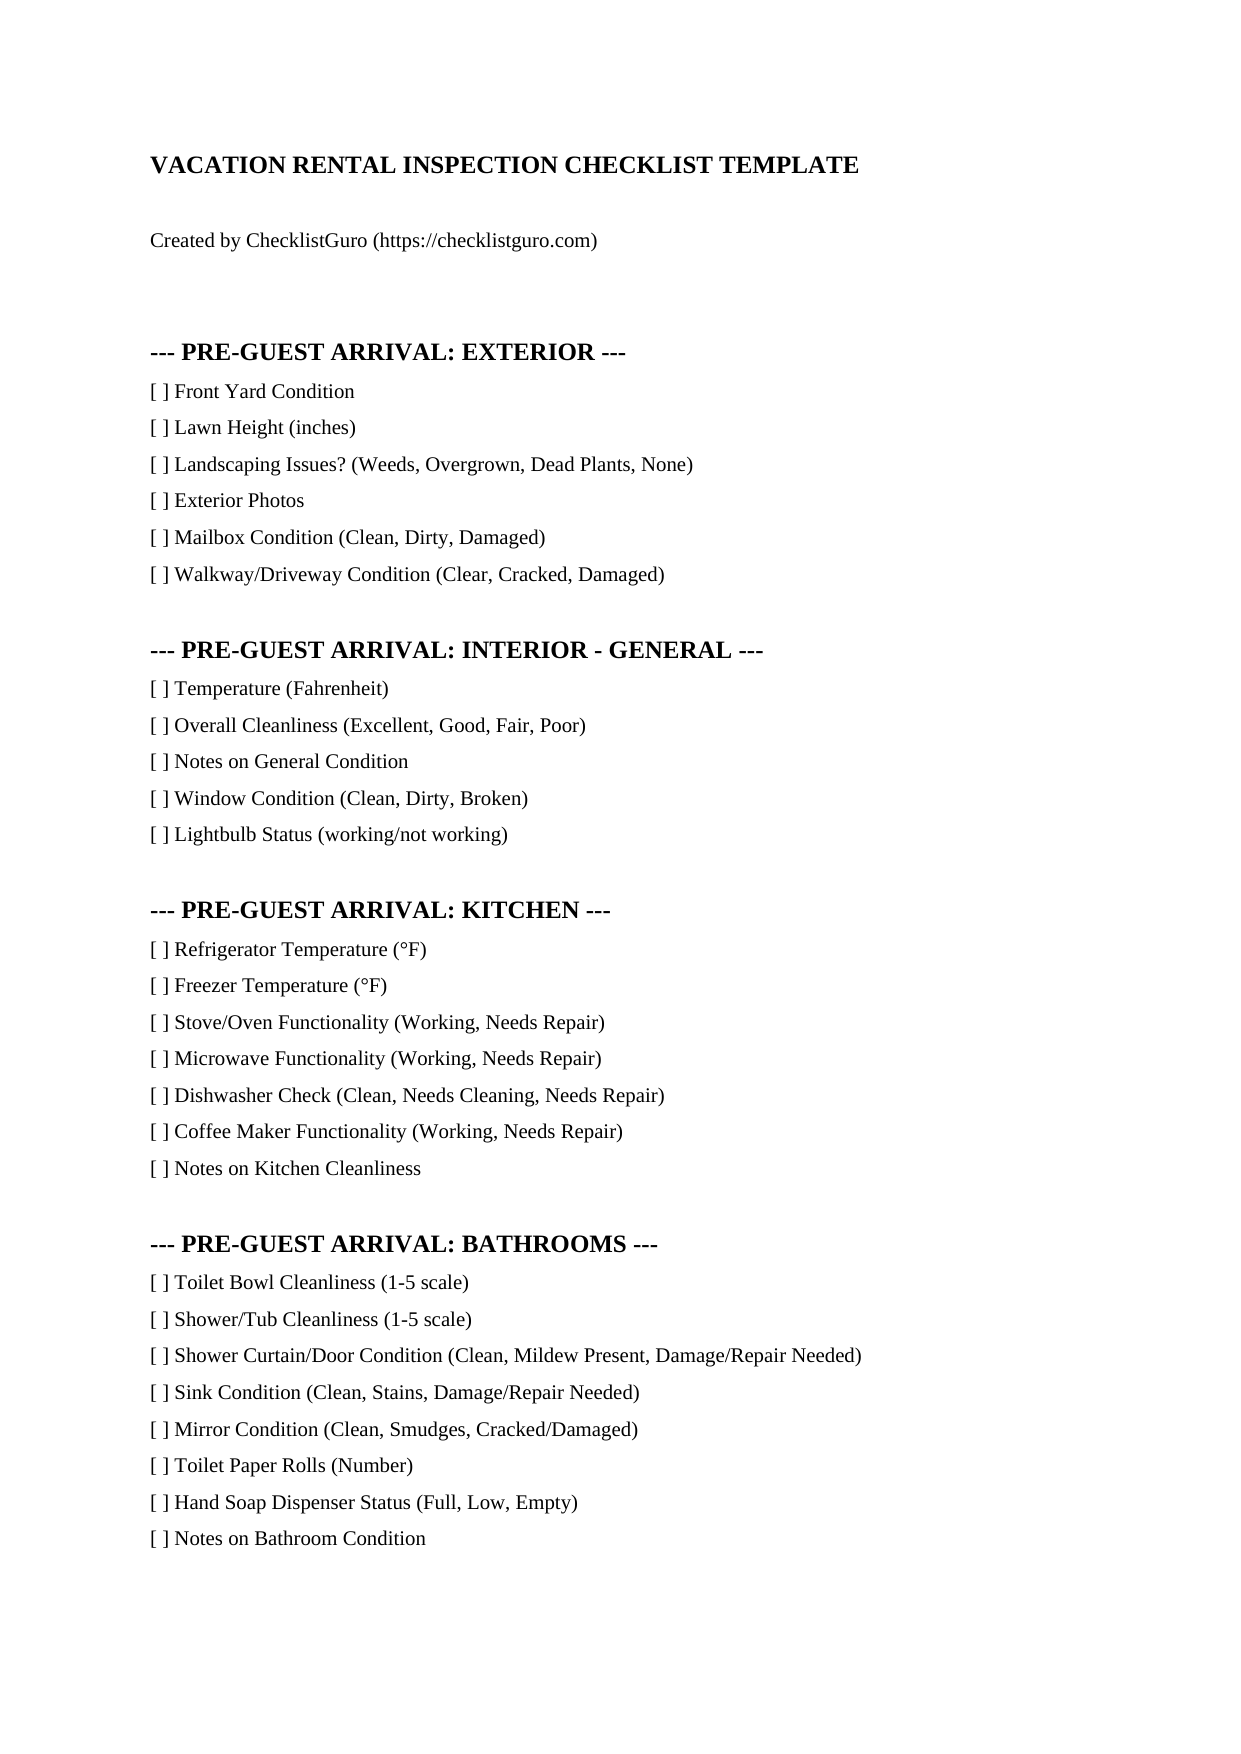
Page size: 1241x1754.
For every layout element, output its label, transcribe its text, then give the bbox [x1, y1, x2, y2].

text --- PRE-GUEST ARRIVAL: BATHROOMS --- [150, 1229, 1090, 1258]
text VACATION RENTAL INSPECTION CHECKLIST TEMPLATE [150, 150, 1090, 179]
text [ ] Dishwasher Check (Clean, Needs Cleaning, Needs Repair) [150, 1083, 1090, 1107]
text [ ] Temperature (Fahrenheit) [150, 676, 1090, 700]
text [ ] Microwave Functionality (Working, Needs Repair) [150, 1046, 1090, 1070]
text [ ] Walkway/Driveway Condition (Clear, Cracked, Damaged) [150, 562, 1090, 586]
text [ ] Mirror Condition (Clean, Smudges, Cracked/Damaged) [150, 1417, 1090, 1441]
text [ ] Shower Curtain/Door Condition (Clean, Mildew Present, Damage/Repair Needed) [150, 1343, 1090, 1367]
text --- PRE-GUEST ARRIVAL: KITCHEN --- [150, 895, 1090, 924]
text [ ] Shower/Tub Cleanliness (1-5 scale) [150, 1307, 1090, 1331]
text [ ] Mailbox Condition (Clean, Dirty, Damaged) [150, 525, 1090, 549]
text [ ] Toilet Bowl Cleanliness (1-5 scale) [150, 1270, 1090, 1294]
text [ ] Notes on Kitchen Cleanliness [150, 1156, 1090, 1180]
text [ ] Lawn Height (inches) [150, 415, 1090, 439]
text [ ] Stove/Oven Functionality (Working, Needs Repair) [150, 1010, 1090, 1034]
text [ ] Front Yard Condition [150, 379, 1090, 403]
text [ ] Coffee Maker Functionality (Working, Needs Repair) [150, 1119, 1090, 1143]
text [ ] Sink Condition (Clean, Stains, Damage/Repair Needed) [150, 1380, 1090, 1404]
text --- PRE-GUEST ARRIVAL: INTERIOR - GENERAL --- [150, 635, 1090, 663]
text [ ] Landscaping Issues? (Weeds, Overgrown, Dead Plants, None) [150, 452, 1090, 476]
text [ ] Window Condition (Clean, Dirty, Broken) [150, 786, 1090, 810]
text --- PRE-GUEST ARRIVAL: EXTERIOR --- [150, 337, 1090, 366]
text [ ] Exterior Photos [150, 488, 1090, 512]
text Created by ChecklistGuro (https://checklistguro.com) [150, 228, 1090, 252]
text [ ] Freezer Temperature (°F) [150, 973, 1090, 997]
text [ ] Overall Cleanliness (Excellent, Good, Fair, Poor) [150, 712, 1090, 737]
text [ ] Notes on General Condition [150, 749, 1090, 773]
text [ ] Refrigerator Temperature (°F) [150, 937, 1090, 961]
text [ ] Lightbulb Status (working/not working) [150, 822, 1090, 846]
text [ ] Toilet Paper Rolls (Number) [150, 1453, 1090, 1477]
text [ ] Notes on Bathroom Condition [150, 1526, 1090, 1550]
text [ ] Hand Soap Dispenser Status (Full, Low, Empty) [150, 1490, 1090, 1514]
